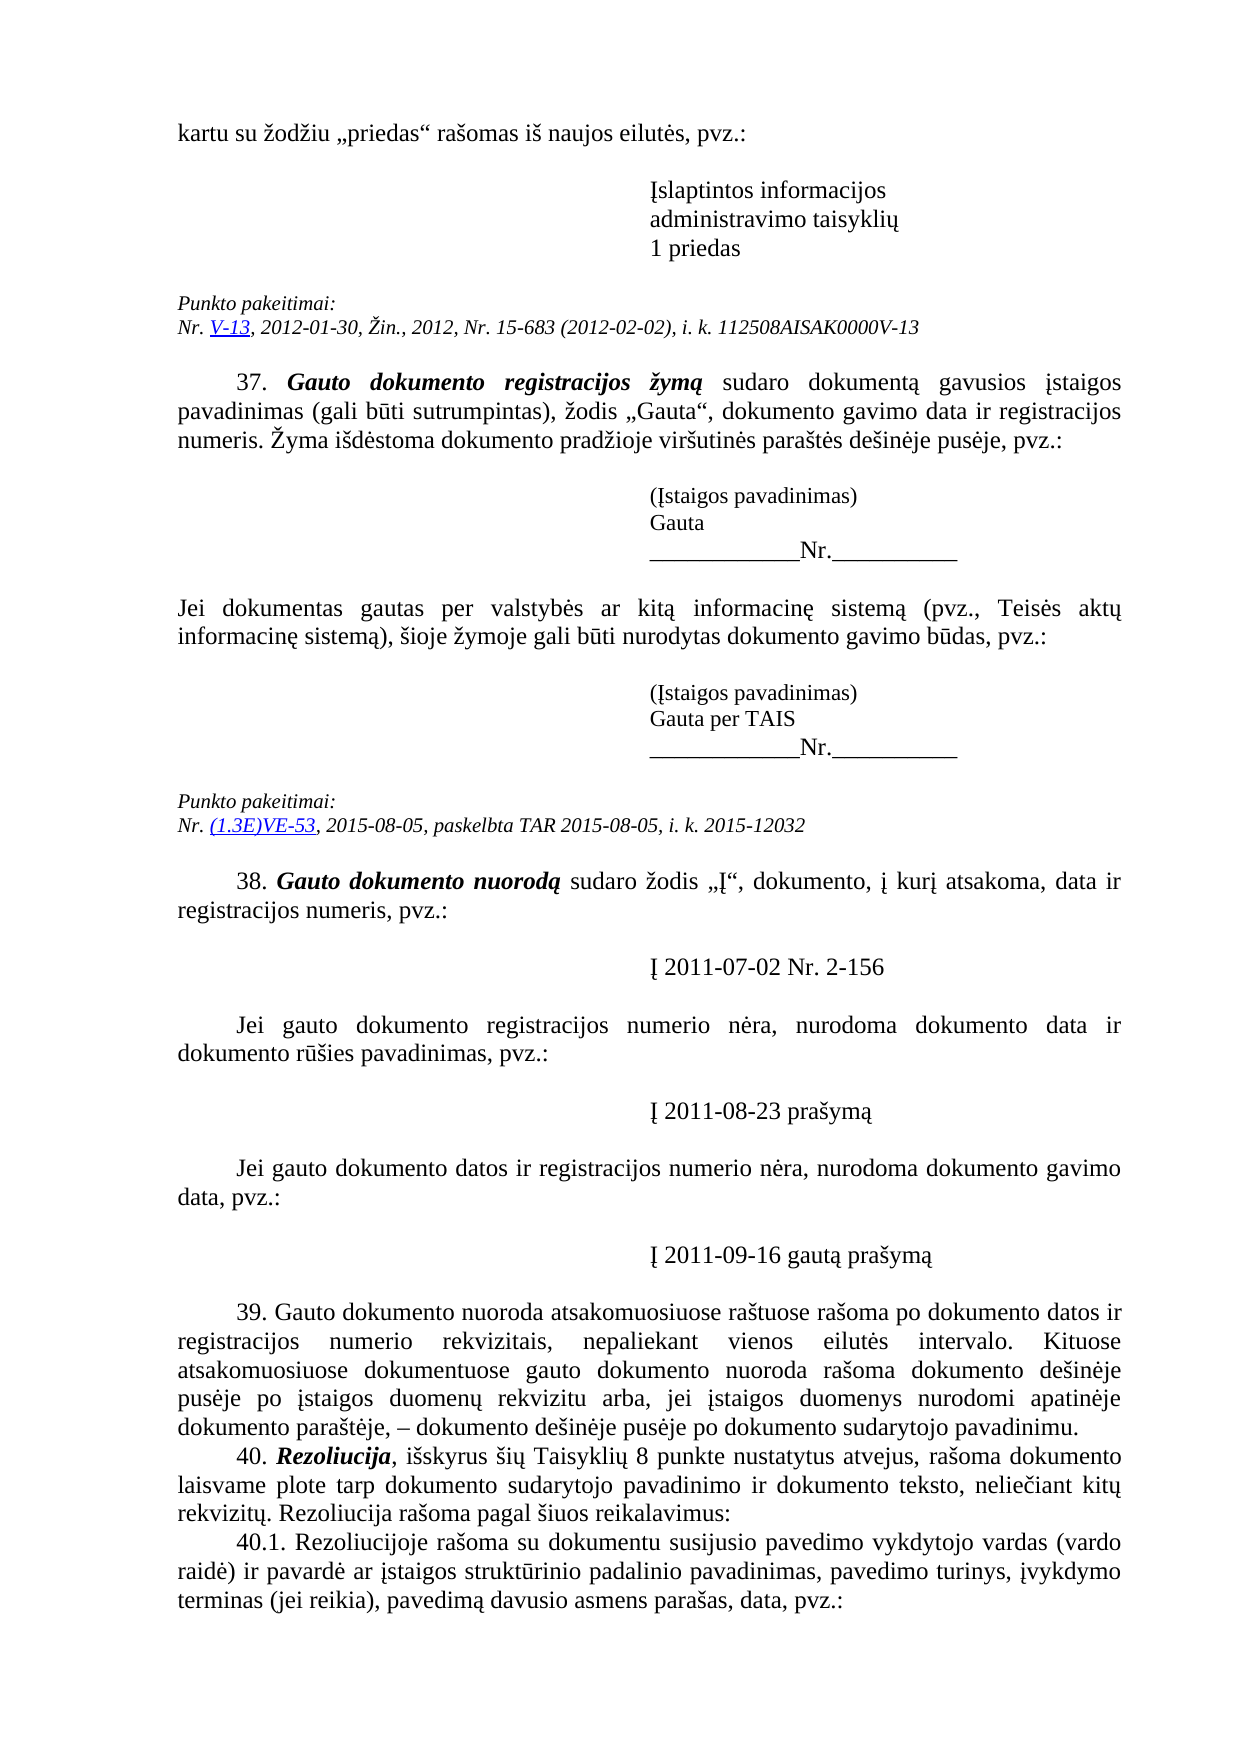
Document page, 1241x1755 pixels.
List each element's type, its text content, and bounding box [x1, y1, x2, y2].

text administravimo taisyklių [649, 204, 1122, 233]
text kartu su žodžiu „priedas“ rašomas iš naujos eilutės, pvz.: [177, 118, 1122, 147]
text Punkto pakeitimai: [177, 291, 1122, 315]
text 38. Gauto dokumento nuorodą sudaro žodis „Į“, dokumento, į kurį atsakoma, data ir registracijos numeris, pvz.: [177, 866, 1122, 923]
text Gauta [649, 509, 1122, 535]
text (Įstaigos pavadinimas) [649, 482, 1122, 509]
text Punkto pakeitimai: [177, 789, 1122, 813]
text Jei gauto dokumento registracijos numerio nėra, nurodoma dokumento data ir dokumento rūšies pavadinimas, pvz.: [177, 1010, 1122, 1067]
text Jei dokumentas gautas per valstybės ar kitą informacinę sistemą (pvz., Teisės aktų informacinę sistemą), šioje žymoje gali būti nurodytas dokumento gavimo būdas, pvz.: [177, 593, 1122, 650]
text 39. Gauto dokumento nuoroda atsakomuosiuose raštuose rašoma po dokumento datos ir registracijos numerio rekvizitais, nepaliekant vienos eilutės intervalo. Kituose atsakomuosiuose dokumentuose gauto dokumento nuoroda rašoma dokumento dešinėje pusėje po įstaigos duomenų rekvizitu arba, jei įstaigos duomenys nurodomi apatinėje dokumento paraštėje, – dokumento dešinėje pusėje po dokumento sudarytojo pavadinimu. [177, 1297, 1122, 1441]
text Gauta per TAIS [649, 705, 1122, 732]
text Įslaptintos informacijos [649, 176, 1122, 204]
text (Įstaigos pavadinimas) [649, 679, 1122, 705]
text Į 2011-09-16 gautą prašymą [649, 1240, 1122, 1268]
text ____________Nr.__________ [649, 535, 1122, 564]
text Į 2011-08-23 prašymą [649, 1096, 1122, 1125]
text Nr. (1.3E)VE-53, 2015-08-05, paskelbta TAR 2015-08-05, i. k. 2015-12032 [177, 813, 1122, 837]
text 37. Gauto dokumento registracijos žymą sudaro dokumentą gavusios įstaigos pavadinimas (gali būti sutrumpintas), žodis „Gauta“, dokumento gavimo data ir registracijos numeris. Žyma išdėstoma dokumento pradžioje viršutinės paraštės dešinėje pusėje, pvz.: [177, 367, 1122, 454]
text ____________Nr.__________ [649, 732, 1122, 760]
text Į 2011-07-02 Nr. 2-156 [649, 952, 1122, 981]
text Jei gauto dokumento datos ir registracijos numerio nėra, nurodoma dokumento gavimo data, pvz.: [177, 1153, 1122, 1211]
text 40.1. Rezoliucijoje rašoma su dokumentu susijusio pavedimo vykdytojo vardas (vardo raidė) ir pavardė ar įstaigos struktūrinio padalinio pavadinimas, pavedimo turinys, įvykdymo terminas (jei reikia), pavedimą davusio asmens parašas, data, pvz.: [177, 1527, 1122, 1613]
text 1 priedas [649, 233, 1122, 262]
text 40. Rezoliucija, išskyrus šių Taisyklių 8 punkte nustatytus atvejus, rašoma dokumento laisvame plote tarp dokumento sudarytojo pavadinimo ir dokumento teksto, neliečiant kitų rekvizitų. Rezoliucija rašoma pagal šiuos reikalavimus: [177, 1441, 1122, 1527]
text Nr. V-13, 2012-01-30, Žin., 2012, Nr. 15-683 (2012-02-02), i. k. 112508AISAK0000V-13 [177, 315, 1122, 339]
